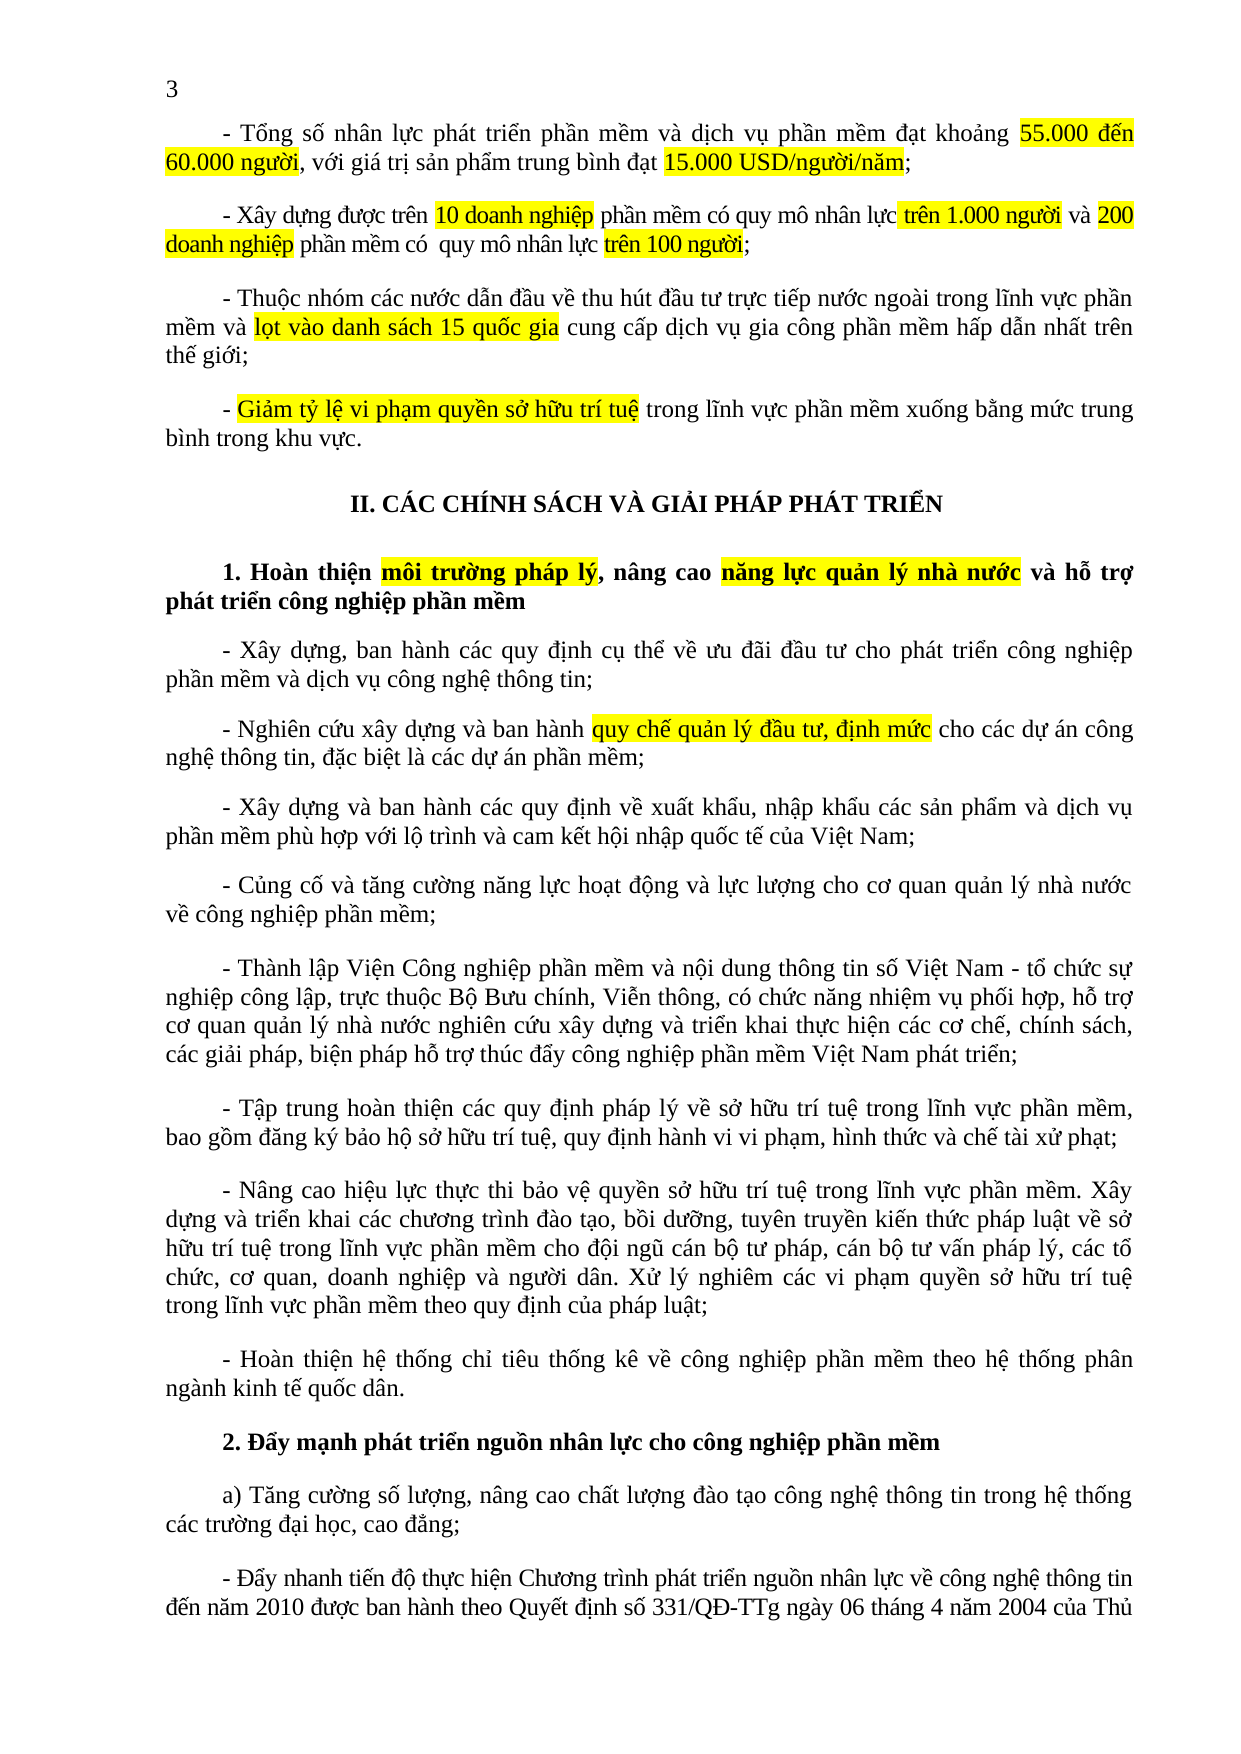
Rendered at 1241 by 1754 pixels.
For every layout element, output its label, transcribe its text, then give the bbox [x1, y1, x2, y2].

text - Tổng số nhân lực phát triển phần mềm và dịch vụ phần mềm đạt khoảng 55.000 đến 60.000 người, với giá trị sản phẩm trung bình đạt 15.000 USD/người/năm; [165, 118, 1134, 176]
text 2. Đẩy mạnh phát triển nguồn nhân lực cho công nghiệp phần mềm [165, 1427, 1134, 1455]
text - Xây dựng, ban hành các quy định cụ thể về ưu đãi đầu tư cho phát triển công nghiệp phần mềm và dịch vụ công nghệ thông tin; [165, 635, 1134, 693]
text - Đẩy nhanh tiến độ thực hiện Chương trình phát triển nguồn nhân lực về công nghệ thông tin đến năm 2010 được ban hành theo Quyết định số 331/QĐ-TTg ngày 06 tháng 4 năm 2004 của Thủ [165, 1563, 1134, 1620]
text - Tập trung hoàn thiện các quy định pháp lý về sở hữu trí tuệ trong lĩnh vực phần mềm, bao gồm đăng ký bảo hộ sở hữu trí tuệ, quy định hành vi vi phạm, hình thức và chế tài xử phạt; [165, 1093, 1134, 1150]
text - Nghiên cứu xây dựng và ban hành quy chế quản lý đầu tư, định mức cho các dự án công nghệ thông tin, đặc biệt là các dự án phần mềm; [165, 714, 1134, 771]
text II. CÁC CHÍNH SÁCH VÀ GIẢI PHÁP PHÁT TRIỂN [165, 489, 1134, 518]
text - Nâng cao hiệu lực thực thi bảo vệ quyền sở hữu trí tuệ trong lĩnh vực phần mềm. Xây dựng và triển khai các chương trình đào tạo, bồi dưỡng, tuyên truyền kiến thức pháp luật về sở hữu trí tuệ trong lĩnh vực phần mềm cho đội ngũ cán bộ tư pháp, cán bộ tư vấn pháp lý, các tổ chức, cơ quan, doanh nghiệp và người dân. Xử lý nghiêm các vi phạm quyền sở hữu trí tuệ trong lĩnh vực phần mềm theo quy định của pháp luật; [165, 1175, 1134, 1319]
text - Giảm tỷ lệ vi phạm quyền sở hữu trí tuệ trong lĩnh vực phần mềm xuống bằng mức trung bình trong khu vực. [165, 394, 1134, 452]
text - Hoàn thiện hệ thống chỉ tiêu thống kê về công nghiệp phần mềm theo hệ thống phân ngành kinh tế quốc dân. [165, 1344, 1134, 1402]
text - Xây dựng và ban hành các quy định về xuất khẩu, nhập khẩu các sản phẩm và dịch vụ phần mềm phù hợp với lộ trình và cam kết hội nhập quốc tế của Việt Nam; [165, 792, 1134, 849]
text - Củng cố và tăng cường năng lực hoạt động và lực lượng cho cơ quan quản lý nhà nước về công nghiệp phần mềm; [165, 870, 1134, 928]
text - Thành lập Viện Công nghiệp phần mềm và nội dung thông tin số Việt Nam - tổ chức sự nghiệp công lập, trực thuộc Bộ Bưu chính, Viễn thông, có chức năng nhiệm vụ phối hợp, hỗ trợ cơ quan quản lý nhà nước nghiên cứu xây dựng và triển khai thực hiện các cơ chế, chính sách, các giải pháp, biện pháp hỗ trợ thúc đẩy công nghiệp phần mềm Việt Nam phát triển; [165, 953, 1134, 1068]
text a) Tăng cường số lượng, nâng cao chất lượng đào tạo công nghệ thông tin trong hệ thống các trường đại học, cao đẳng; [165, 1480, 1134, 1538]
text - Thuộc nhóm các nước dẫn đầu về thu hút đầu tư trực tiếp nước ngoài trong lĩnh vực phần mềm và lọt vào danh sách 15 quốc gia cung cấp dịch vụ gia công phần mềm hấp dẫn nhất trên thế giới; [165, 283, 1134, 369]
text 1. Hoàn thiện môi trường pháp lý, nâng cao năng lực quản lý nhà nước và hỗ trợ phát triển công nghiệp phần mềm [165, 557, 1134, 614]
text - Xây dựng được trên 10 doanh nghiệp phần mềm có quy mô nhân lực trên 1.000 người và 200 doanh nghiệp phần mềm có quy mô nhân lực trên 100 người; [165, 201, 1134, 258]
